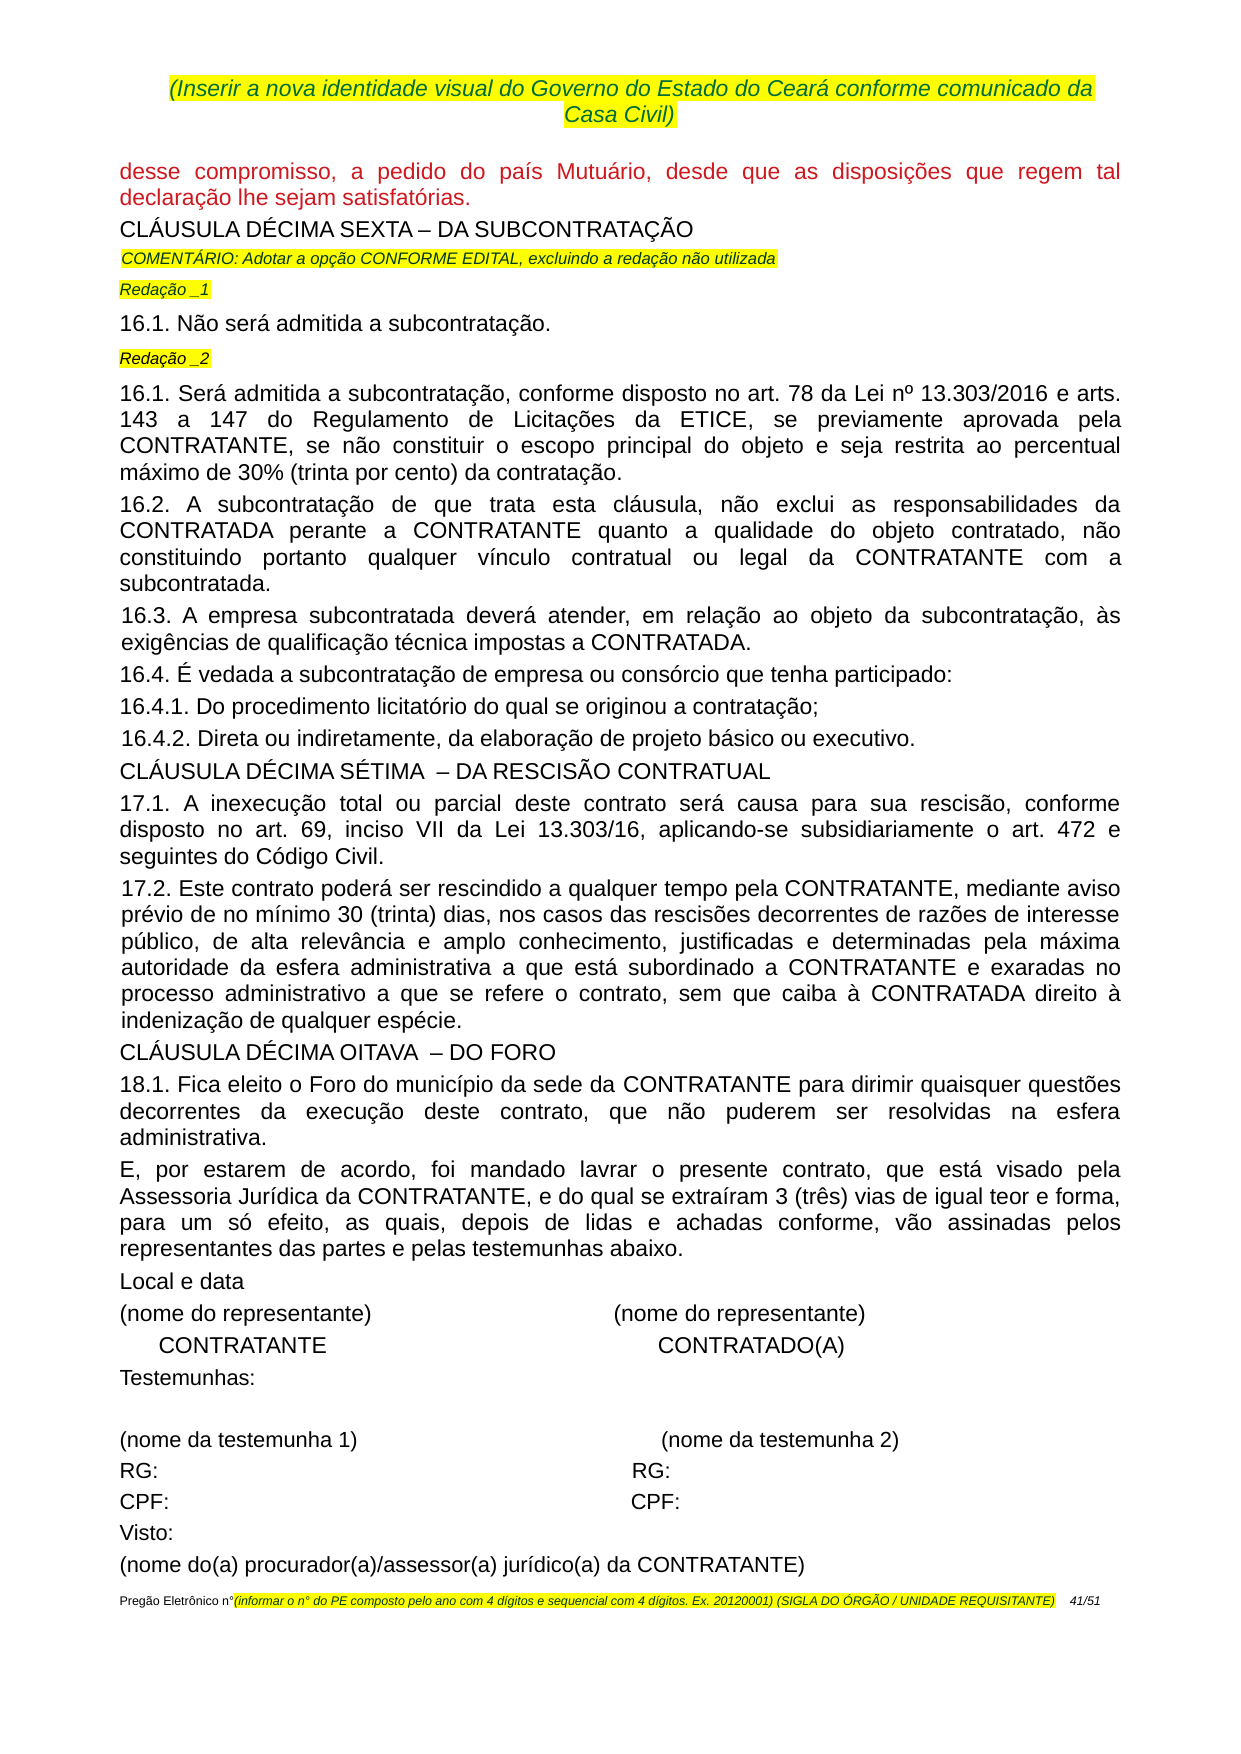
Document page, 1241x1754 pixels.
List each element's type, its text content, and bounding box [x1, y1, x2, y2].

text 16.3. A empresa subcontratada deverá atender, em relação ao objeto da subcontratação, às exigências de qualificação técnica impostas a CONTRATADA. [121, 602, 1121, 655]
text Testemunhas: [119, 1364, 1121, 1390]
text CLÁUSULA DÉCIMA SEXTA – DA SUBCONTRATAÇÃO [119, 216, 1121, 243]
text 16.4. É vedada a subcontratação de empresa ou consórcio que tenha participado: [119, 661, 1123, 687]
text Visto: [119, 1520, 1121, 1546]
text CLÁUSULA DÉCIMA SÉTIMA – DA RESCISÃO CONTRATUAL [119, 758, 1121, 784]
text RG: RG: [119, 1458, 1121, 1483]
text 16.4.1. Do procedimento licitatório do qual se originou a contratação; [119, 693, 1123, 719]
text 17.2. Este contrato poderá ser rescindido a qualquer tempo pela CONTRATANTE, mediante aviso prévio de no mínimo 30 (trinta) dias, nos casos das rescisões decorrentes de razões de interesse público, de alta relevância e amplo conhecimento, justificadas e determinadas pela máxima autoridade da esfera administrativa a que está subordinado a CONTRATANTE e exaradas no processo administrativo a que se refere o contrato, sem que caiba à CONTRATADA direito à indenização de qualquer espécie. [121, 875, 1121, 1033]
text (nome do representante) (nome do representante) [119, 1300, 1121, 1326]
text 16.1. Não será admitida a subcontratação. [119, 310, 1121, 337]
text (nome do(a) procurador(a)/assessor(a) jurídico(a) da CONTRATANTE) [119, 1551, 1121, 1577]
text CPF: CPF: [119, 1489, 1121, 1514]
text COMENTÁRIO: Adotar a opção CONFORME EDITAL, excluindo a redação não utilizada [121, 248, 1121, 268]
text Redação _1 [119, 279, 1123, 299]
text Redação _2 [119, 348, 1123, 368]
text desse compromisso, a pedido do país Mutuário, desde que as disposições que regem tal declaração lhe sejam satisfatórias. [119, 158, 1121, 210]
text 17.1. A inexecução total ou parcial deste contrato será causa para sua rescisão, conforme disposto no art. 69, inciso VII da Lei 13.303/16, aplicando-se subsidiariamente o art. 472 e seguintes do Código Civil. [119, 790, 1121, 869]
text 16.4.2. Direta ou indiretamente, da elaboração de projeto básico ou executivo. [121, 725, 1121, 752]
text Local e data [119, 1268, 1121, 1294]
text (nome da testemunha 1) (nome da testemunha 2) [119, 1427, 1121, 1452]
text E, por estarem de acordo, foi mandado lavrar o presente contrato, que está visado pela Assessoria Jurídica da CONTRATANTE, e do qual se extraíram 3 (três) vias de igual teor e forma, para um só efeito, as quais, depois de lidas e achadas conforme, vão assinadas pelos representantes das partes e pelas testemunhas abaixo. [119, 1156, 1121, 1262]
text CONTRATANTE CONTRATADO(A) [158, 1332, 1122, 1359]
text 18.1. Fica eleito o Foro do município da sede da CONTRATANTE para dirimir quaisquer questões decorrentes da execução deste contrato, que não puderem ser resolvidas na esfera administrativa. [119, 1071, 1121, 1150]
text CLÁUSULA DÉCIMA OITAVA – DO FORO [119, 1039, 1121, 1065]
text 16.1. Será admitida a subcontratação, conforme disposto no art. 78 da Lei nº 13.303/2016 e arts. 143 a 147 do Regulamento de Licitações da ETICE, se previamente aprovada pela CONTRATANTE, se não constituir o escopo principal do objeto e seja restrita ao percentual máximo de 30% (trinta por cento) da contratação. [119, 379, 1121, 485]
text 16.2. A subcontratação de que trata esta cláusula, não exclui as responsabilidades da CONTRATADA perante a CONTRATANTE quanto a qualidade do objeto contratado, não constituindo portanto qualquer vínculo contratual ou legal da CONTRATANTE com a subcontratada. [119, 491, 1121, 596]
